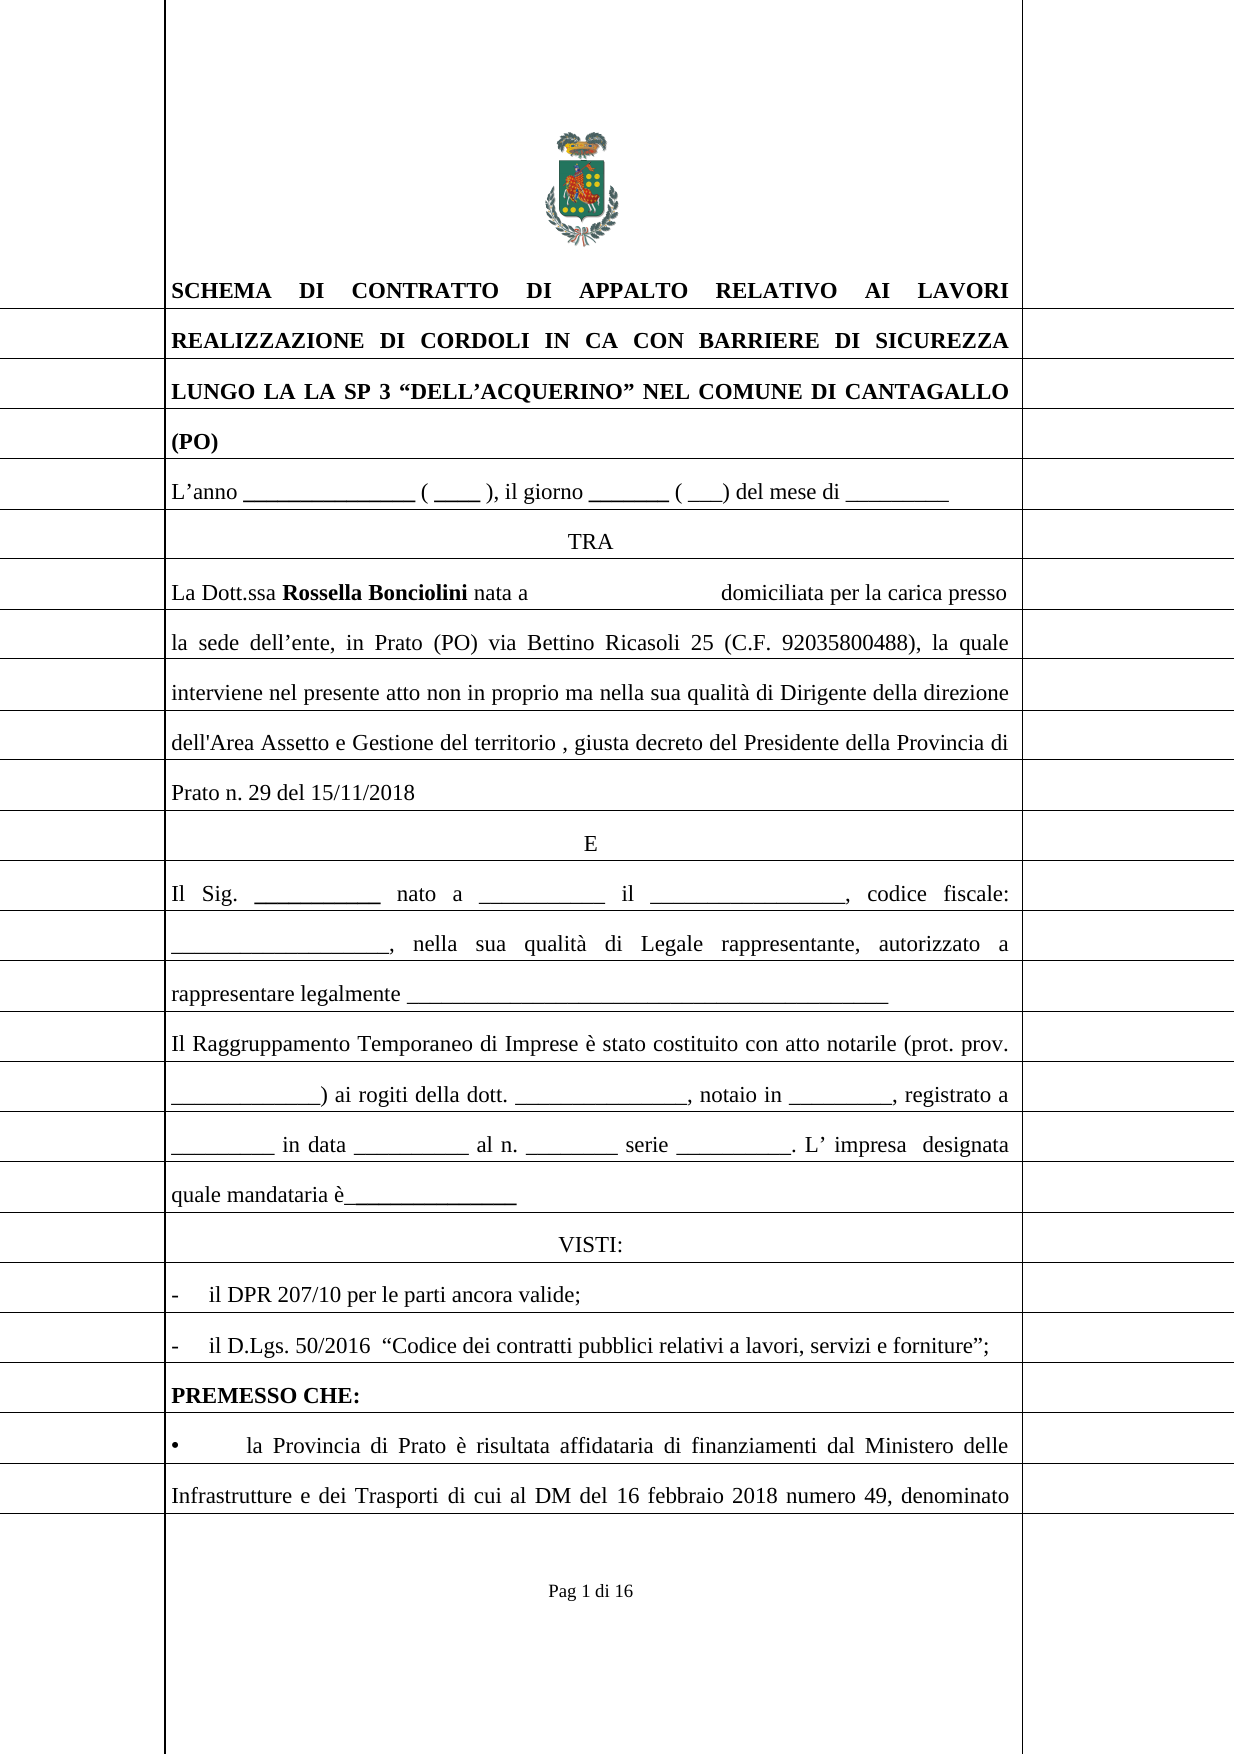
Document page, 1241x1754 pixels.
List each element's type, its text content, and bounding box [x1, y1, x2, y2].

text La Dott.ssa Rossella Bonciolini nata a domiciliata per la carica presso [171, 560, 1010, 609]
text ___________________, nella sua qualità di Legale rappresentante, autorizzato a [171, 911, 1010, 960]
list il DPR 207/10 per le parti ancora valide; [171, 1263, 1010, 1312]
list la Provincia di Prato è risultata affidataria di finanziamenti dal Ministero delle [171, 1413, 1010, 1463]
text (PO) [171, 409, 1010, 458]
text interviene nel presente atto non in proprio ma nella sua qualità di Dirigente della direzione [171, 659, 1010, 710]
text _____________) ai rogiti della dott. _______________, notaio in _________, registrato a [171, 1062, 1010, 1111]
text E [171, 811, 1010, 860]
text Il Sig. ___________ nato a ___________ il _________________, codice fiscale: [171, 861, 1010, 910]
text rappresentare legalmente __________________________________________ [171, 961, 1010, 1011]
text PREMESSO CHE: [171, 1363, 1010, 1412]
text quale mandataria è_______________ [171, 1162, 1010, 1212]
text TRA [171, 510, 1010, 558]
list Infrastrutture e dei Trasporti di cui al DM del 16 febbraio 2018 numero 49, denominato [171, 1464, 1010, 1513]
text LUNGO LA LA SP 3 “DELL’ACQUERINO” NEL COMUNE DI CANTAGALLO [171, 359, 1010, 408]
text la sede dell’ente, in Prato (PO) via Bettino Ricasoli 25 (C.F. 92035800488), la quale [171, 610, 1010, 658]
text VISTI: [171, 1213, 1010, 1262]
list il D.Lgs. 50/2016 “Codice dei contratti pubblici relativi a lavori, servizi e forniture”; [171, 1313, 1010, 1362]
text L’anno _______________ ( ____ ), il giorno _______ ( ___) del mese di _________ [171, 459, 1010, 509]
text SCHEMA DI CONTRATTO DI APPALTO RELATIVO AI LAVORI [171, 259, 1010, 308]
text Prato n. 29 del 15/11/2018 [171, 760, 1010, 810]
text REALIZZAZIONE DI CORDOLI IN CA CON BARRIERE DI SICUREZZA [171, 309, 1010, 358]
text dell'Area Assetto e Gestione del territorio , giusta decreto del Presidente della Provincia di [171, 711, 1010, 759]
text _________ in data __________ al n. ________ serie __________. L’ impresa designata [171, 1112, 1010, 1161]
text Il Raggruppamento Temporaneo di Imprese è stato costituito con atto notarile (prot. prov. [171, 1012, 1010, 1061]
